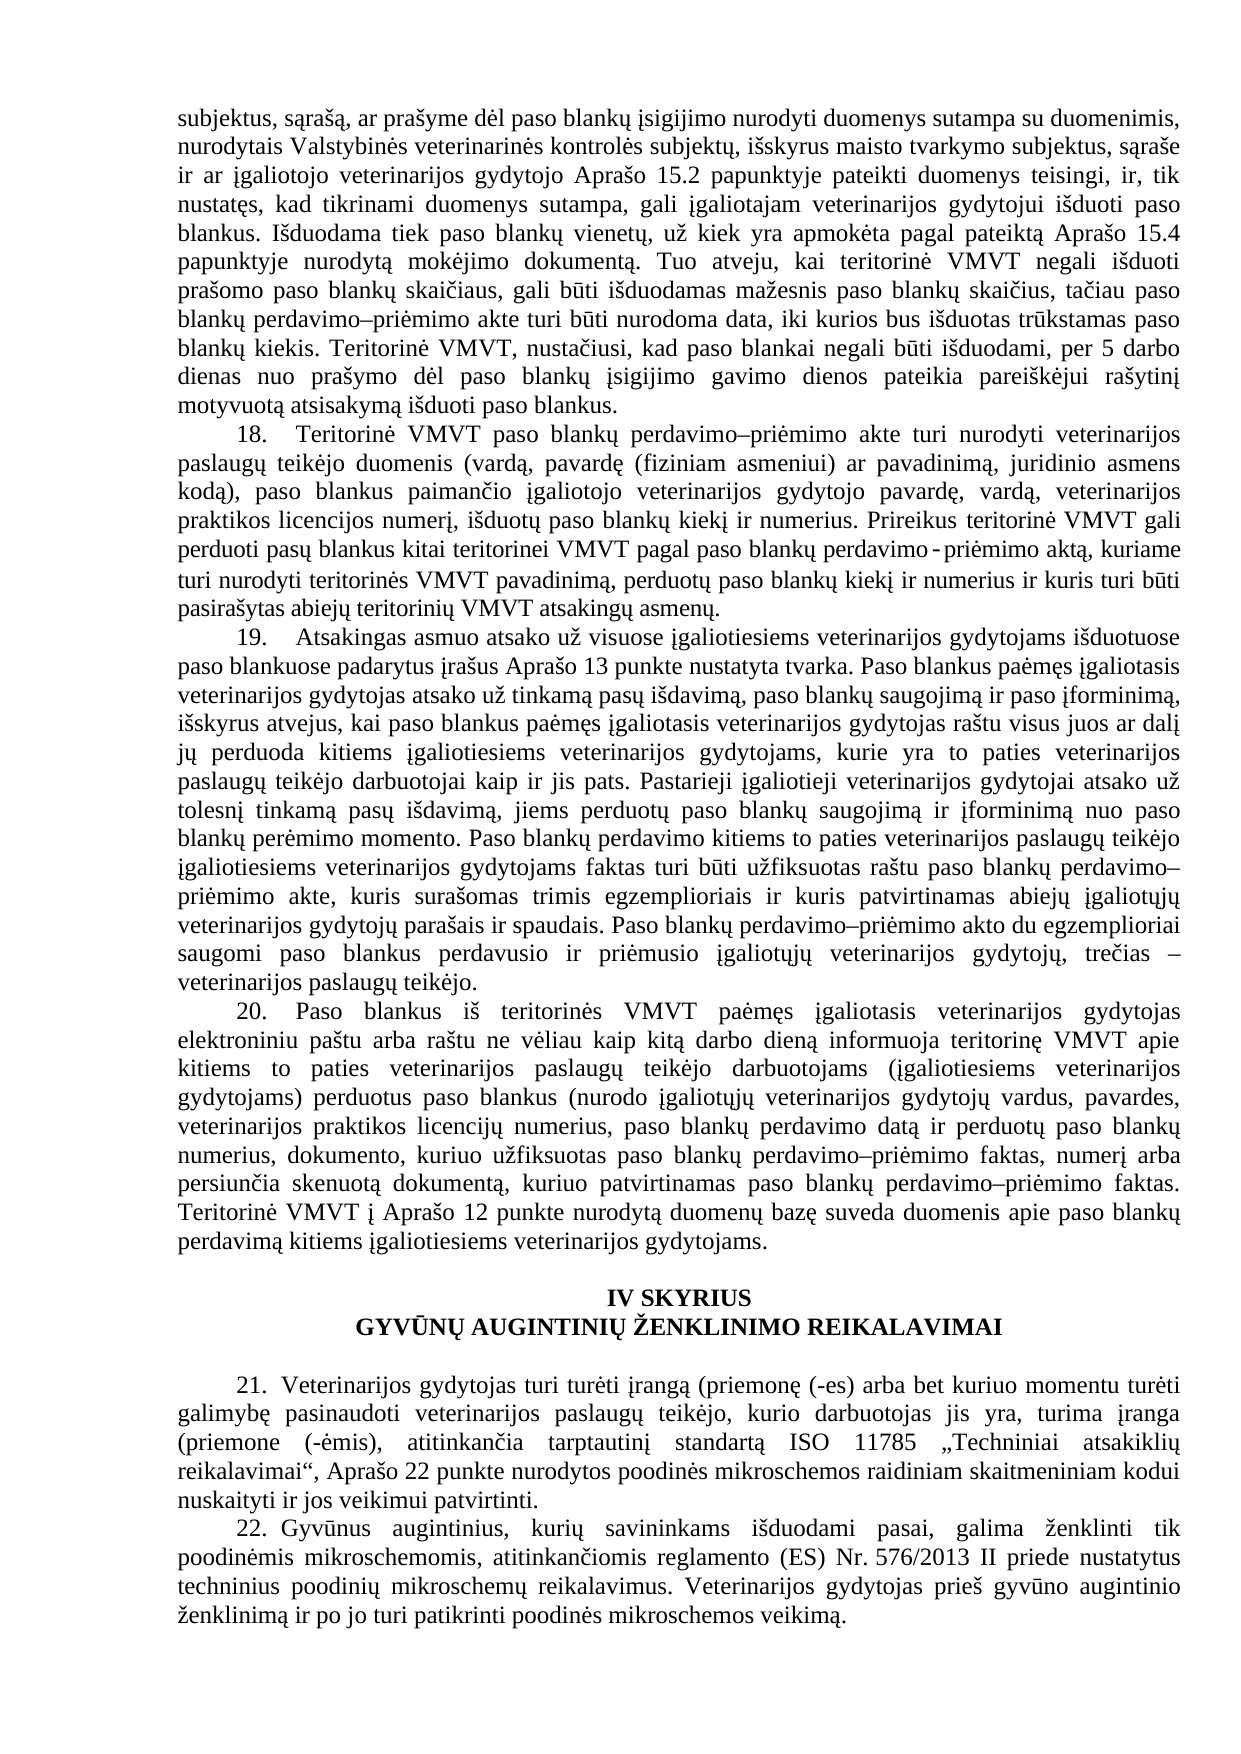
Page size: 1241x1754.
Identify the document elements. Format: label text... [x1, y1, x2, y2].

text 22. Gyvūnus augintinius, kurių savininkams išduodami pasai, galima ženklinti tik poodinėmis mikroschemomis, atitinkančiomis reglamento (ES) Nr. 576/2013 II priede nustatytus techninius poodinių mikroschemų reikalavimus. Veterinarijos gydytojas prieš gyvūno augintinio ženklinimą ir po jo turi patikrinti poodinės mikroschemos veikimą. [177, 1513, 1181, 1628]
text GYVŪNŲ AUGINTINIŲ ŽENKLINIMO REIKALAVIMAI [177, 1312, 1181, 1341]
text 20. Paso blankus iš teritorinės VMVT paėmęs įgaliotasis veterinarijos gydytojas elektroniniu paštu arba raštu ne vėliau kaip kitą darbo dieną informuoja teritorinę VMVT apie kitiems to paties veterinarijos paslaugų teikėjo darbuotojams (įgaliotiesiems veterinarijos gydytojams) perduotus paso blankus (nurodo įgaliotųjų veterinarijos gydytojų vardus, pavardes, veterinarijos praktikos licencijų numerius, paso blankų perdavimo datą ir perduotų paso blankų numerius, dokumento, kuriuo užfiksuotas paso blankų perdavimo–priėmimo faktas, numerį arba persiunčia skenuotą dokumentą, kuriuo patvirtinamas paso blankų perdavimo–priėmimo faktas. Teritorinė VMVT į Aprašo 12 punkte nurodytą duomenų bazę suveda duomenis apie paso blankų perdavimą kitiems įgaliotiesiems veterinarijos gydytojams. [177, 996, 1181, 1255]
text 21. Veterinarijos gydytojas turi turėti įrangą (priemonę (-es) arba bet kuriuo momentu turėti galimybę pasinaudoti veterinarijos paslaugų teikėjo, kurio darbuotojas jis yra, turima įranga (priemone (-ėmis), atitinkančia tarptautinį standartą ISO 11785 „Techniniai atsakiklių reikalavimai“, Aprašo 22 punkte nurodytos poodinės mikroschemos raidiniam skaitmeniniam kodui nuskaityti ir jos veikimui patvirtinti. [177, 1370, 1181, 1513]
text subjektus, sąrašą, ar prašyme dėl paso blankų įsigijimo nurodyti duomenys sutampa su duomenimis, nurodytais Valstybinės veterinarinės kontrolės subjektų, išskyrus maisto tvarkymo subjektus, sąraše ir ar įgaliotojo veterinarijos gydytojo Aprašo 15.2 papunktyje pateikti duomenys teisingi, ir, tik nustatęs, kad tikrinami duomenys sutampa, gali įgaliotajam veterinarijos gydytojui išduoti paso blankus. Išduodama tiek paso blankų vienetų, už kiek yra apmokėta pagal pateiktą Aprašo 15.4 papunktyje nurodytą mokėjimo dokumentą. Tuo atveju, kai teritorinė VMVT negali išduoti prašomo paso blankų skaičiaus, gali būti išduodamas mažesnis paso blankų skaičius, tačiau paso blankų perdavimo–priėmimo akte turi būti nurodoma data, iki kurios bus išduotas trūkstamas paso blankų kiekis. Teritorinė VMVT, nustačiusi, kad paso blankai negali būti išduodami, per 5 darbo dienas nuo prašymo dėl paso blankų įsigijimo gavimo dienos pateikia pareiškėjui rašytinį motyvuotą atsisakymą išduoti paso blankus. [177, 103, 1181, 419]
text IV SKYRIUS [177, 1283, 1181, 1312]
text 18. Teritorinė VMVT paso blankų perdavimo–priėmimo akte turi nurodyti veterinarijos paslaugų teikėjo duomenis (vardą, pavardę (fiziniam asmeniui) ar pavadinimą, juridinio asmens kodą), paso blankus paimančio įgaliotojo veterinarijos gydytojo pavardę, vardą, veterinarijos praktikos licencijos numerį, išduotų paso blankų kiekį ir numerius. Prireikus teritorinė VMVT gali perduoti pasų blankus kitai teritorinei VMVT pagal paso blankų perdavimo-priėmimo aktą, kuriame turi nurodyti teritorinės VMVT pavadinimą, perduotų paso blankų kiekį ir numerius ir kuris turi būti pasirašytas abiejų teritorinių VMVT atsakingų asmenų. [177, 419, 1181, 622]
text 19. Atsakingas asmuo atsako už visuose įgaliotiesiems veterinarijos gydytojams išduotuose paso blankuose padarytus įrašus Aprašo 13 punkte nustatyta tvarka. Paso blankus paėmęs įgaliotasis veterinarijos gydytojas atsako už tinkamą pasų išdavimą, paso blankų saugojimą ir paso įforminimą, išskyrus atvejus, kai paso blankus paėmęs įgaliotasis veterinarijos gydytojas raštu visus juos ar dalį jų perduoda kitiems įgaliotiesiems veterinarijos gydytojams, kurie yra to paties veterinarijos paslaugų teikėjo darbuotojai kaip ir jis pats. Pastarieji įgaliotieji veterinarijos gydytojai atsako už tolesnį tinkamą pasų išdavimą, jiems perduotų paso blankų saugojimą ir įforminimą nuo paso blankų perėmimo momento. Paso blankų perdavimo kitiems to paties veterinarijos paslaugų teikėjo įgaliotiesiems veterinarijos gydytojams faktas turi būti užfiksuotas raštu paso blankų perdavimo–priėmimo akte, kuris surašomas trimis egzemplioriais ir kuris patvirtinamas abiejų įgaliotųjų veterinarijos gydytojų parašais ir spaudais. Paso blankų perdavimo–priėmimo akto du egzemplioriai saugomi paso blankus perdavusio ir priėmusio įgaliotųjų veterinarijos gydytojų, trečias – veterinarijos paslaugų teikėjo. [177, 622, 1181, 996]
